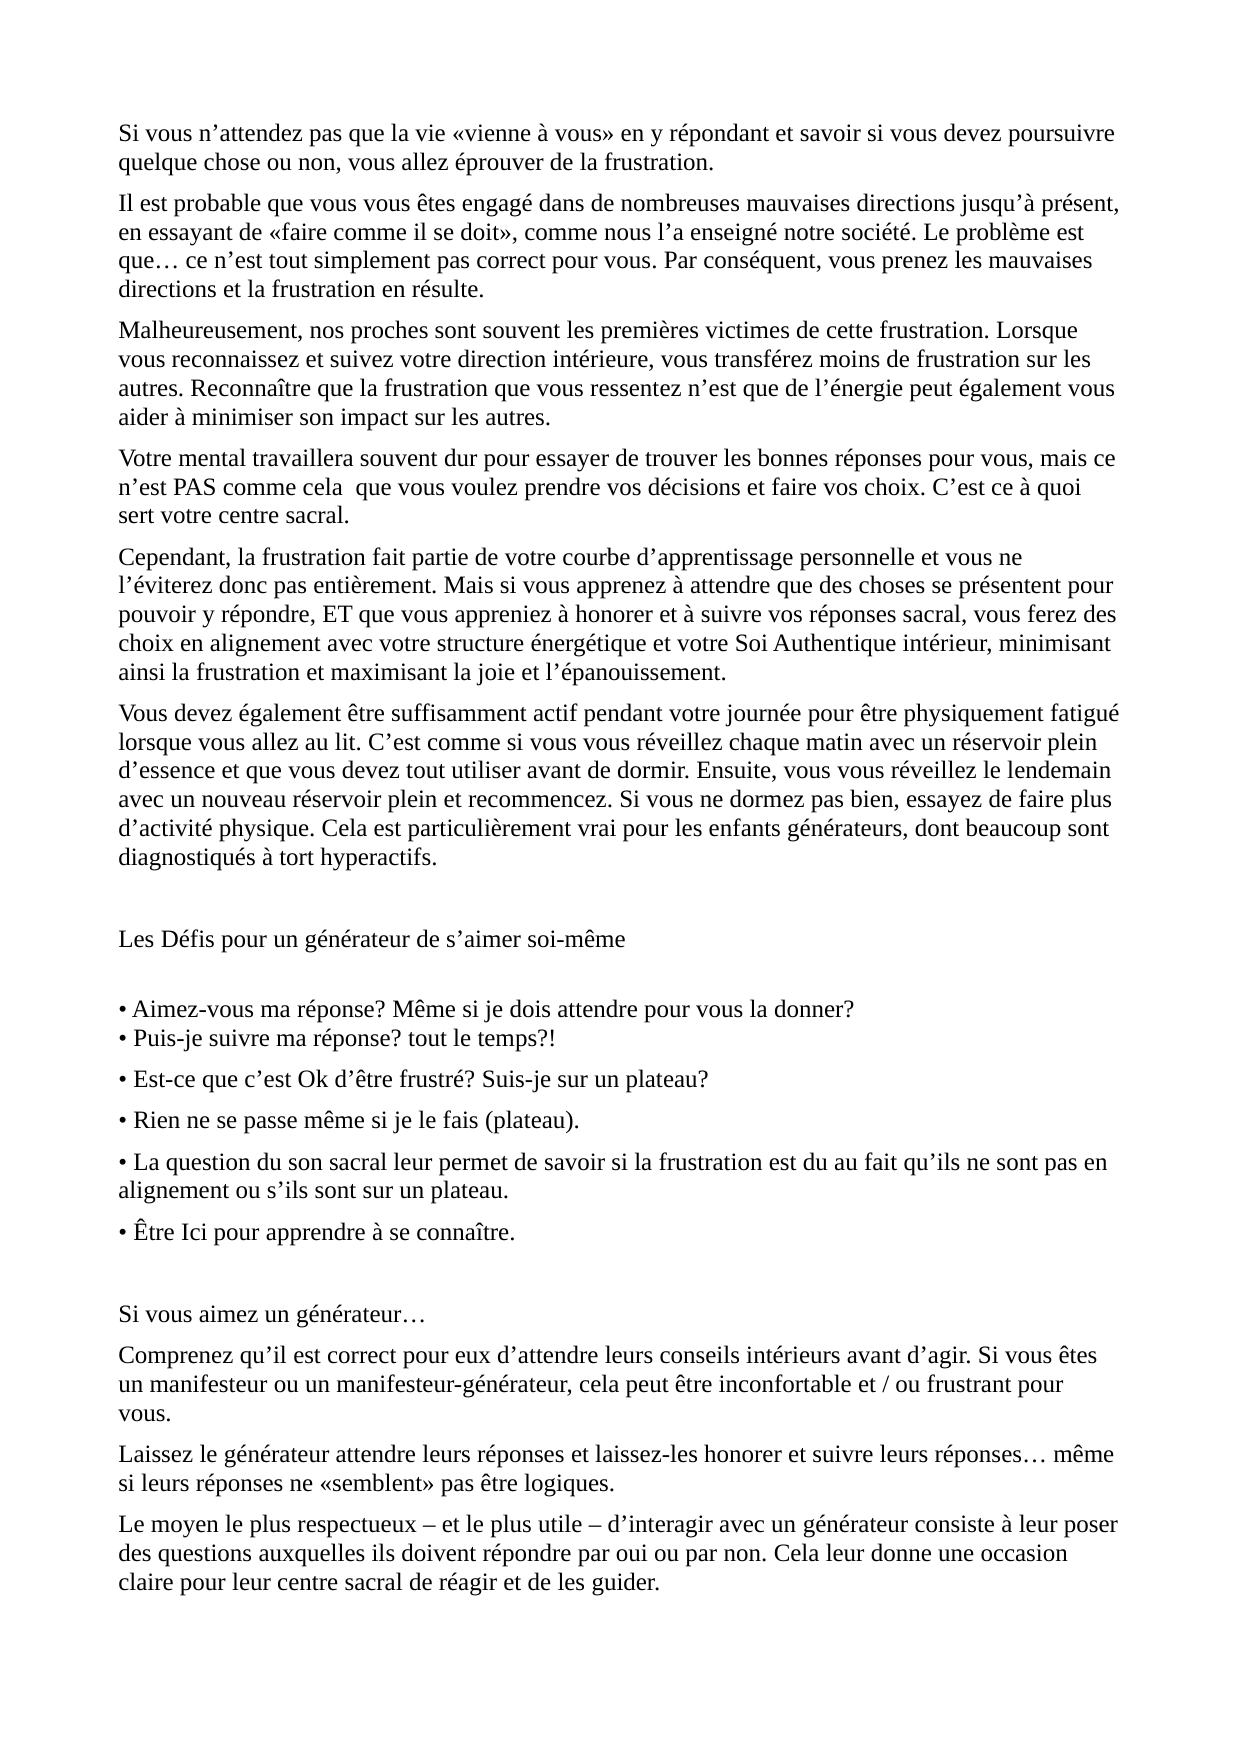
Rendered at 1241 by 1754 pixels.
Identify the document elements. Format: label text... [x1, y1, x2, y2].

text Votre mental travaillera souvent dur pour essayer de trouver les bonnes réponses pour vous, mais ce n’est PAS comme cela que vous voulez prendre vos décisions et faire vos choix. C’est ce à quoi sert votre centre sacral. [118, 443, 1122, 529]
text Le moyen le plus respectueux – et le plus utile – d’interagir avec un générateur consiste à leur poser des questions auxquelles ils doivent répondre par oui ou par non. Cela leur donne une occasion claire pour leur centre sacral de réagir et de les guider. [118, 1509, 1122, 1596]
text • La question du son sacral leur permet de savoir si la frustration est du au fait qu’ils ne sont pas en alignement ou s’ils sont sur un plateau. [118, 1147, 1122, 1204]
text • Être Ici pour apprendre à se connaître. [118, 1217, 1122, 1246]
text Si vous aimez un générateur… [118, 1299, 1122, 1328]
text Si vous n’attendez pas que la vie «vienne à vous» en y répondant et savoir si vous devez poursuivre quelque chose ou non, vous allez éprouver de la frustration. [118, 118, 1122, 176]
text • Aimez-vous ma réponse? Même si je dois attendre pour vous la donner? [118, 966, 1122, 1023]
text Les Défis pour un générateur de s’aimer soi-même [118, 924, 1122, 953]
text • Puis-je suivre ma réponse? tout le temps?! [118, 1023, 1122, 1052]
text Malheureusement, nos proches sont souvent les premières victimes de cette frustration. Lorsque vous reconnaissez et suivez votre direction intérieure, vous transférez moins de frustration sur les autres. Reconnaître que la frustration que vous ressentez n’est que de l’énergie peut également vous aider à minimiser son impact sur les autres. [118, 316, 1122, 431]
text • Rien ne se passe même si je le fais (plateau). [118, 1106, 1122, 1134]
text • Est-ce que c’est Ok d’être frustré? Suis-je sur un plateau? [118, 1064, 1122, 1093]
text Cependant, la frustration fait partie de votre courbe d’apprentissage personnelle et vous ne l’éviterez donc pas entièrement. Mais si vous apprenez à attendre que des choses se présentent pour pouvoir y répondre, ET que vous appreniez à honorer et à suivre vos réponses sacral, vous ferez des choix en alignement avec votre structure énergétique et votre Soi Authentique intérieur, minimisant ainsi la frustration et maximisant la joie et l’épanouissement. [118, 542, 1122, 686]
text Laissez le générateur attendre leurs réponses et laissez-les honorer et suivre leurs réponses… même si leurs réponses ne «semblent» pas être logiques. [118, 1439, 1122, 1497]
text Comprenez qu’il est correct pour eux d’attendre leurs conseils intérieurs avant d’agir. Si vous êtes un manifesteur ou un manifesteur-générateur, cela peut être inconfortable et / ou frustrant pour vous. [118, 1341, 1122, 1427]
text Il est probable que vous vous êtes engagé dans de nombreuses mauvaises directions jusqu’à présent, en essayant de «faire comme il se doit», comme nous l’a enseigné notre société. Le problème est que… ce n’est tout simplement pas correct pour vous. Par conséquent, vous prenez les mauvaises directions et la frustration en résulte. [118, 188, 1122, 303]
text Vous devez également être suffisamment actif pendant votre journée pour être physiquement fatigué lorsque vous allez au lit. C’est comme si vous vous réveillez chaque matin avec un réservoir plein d’essence et que vous devez tout utiliser avant de dormir. Ensuite, vous vous réveillez le lendemain avec un nouveau réservoir plein et recommencez. Si vous ne dormez pas bien, essayez de faire plus d’activité physique. Cela est particulièrement vrai pour les enfants générateurs, dont beaucoup sont diagnostiqués à tort hyperactifs. [118, 698, 1122, 871]
